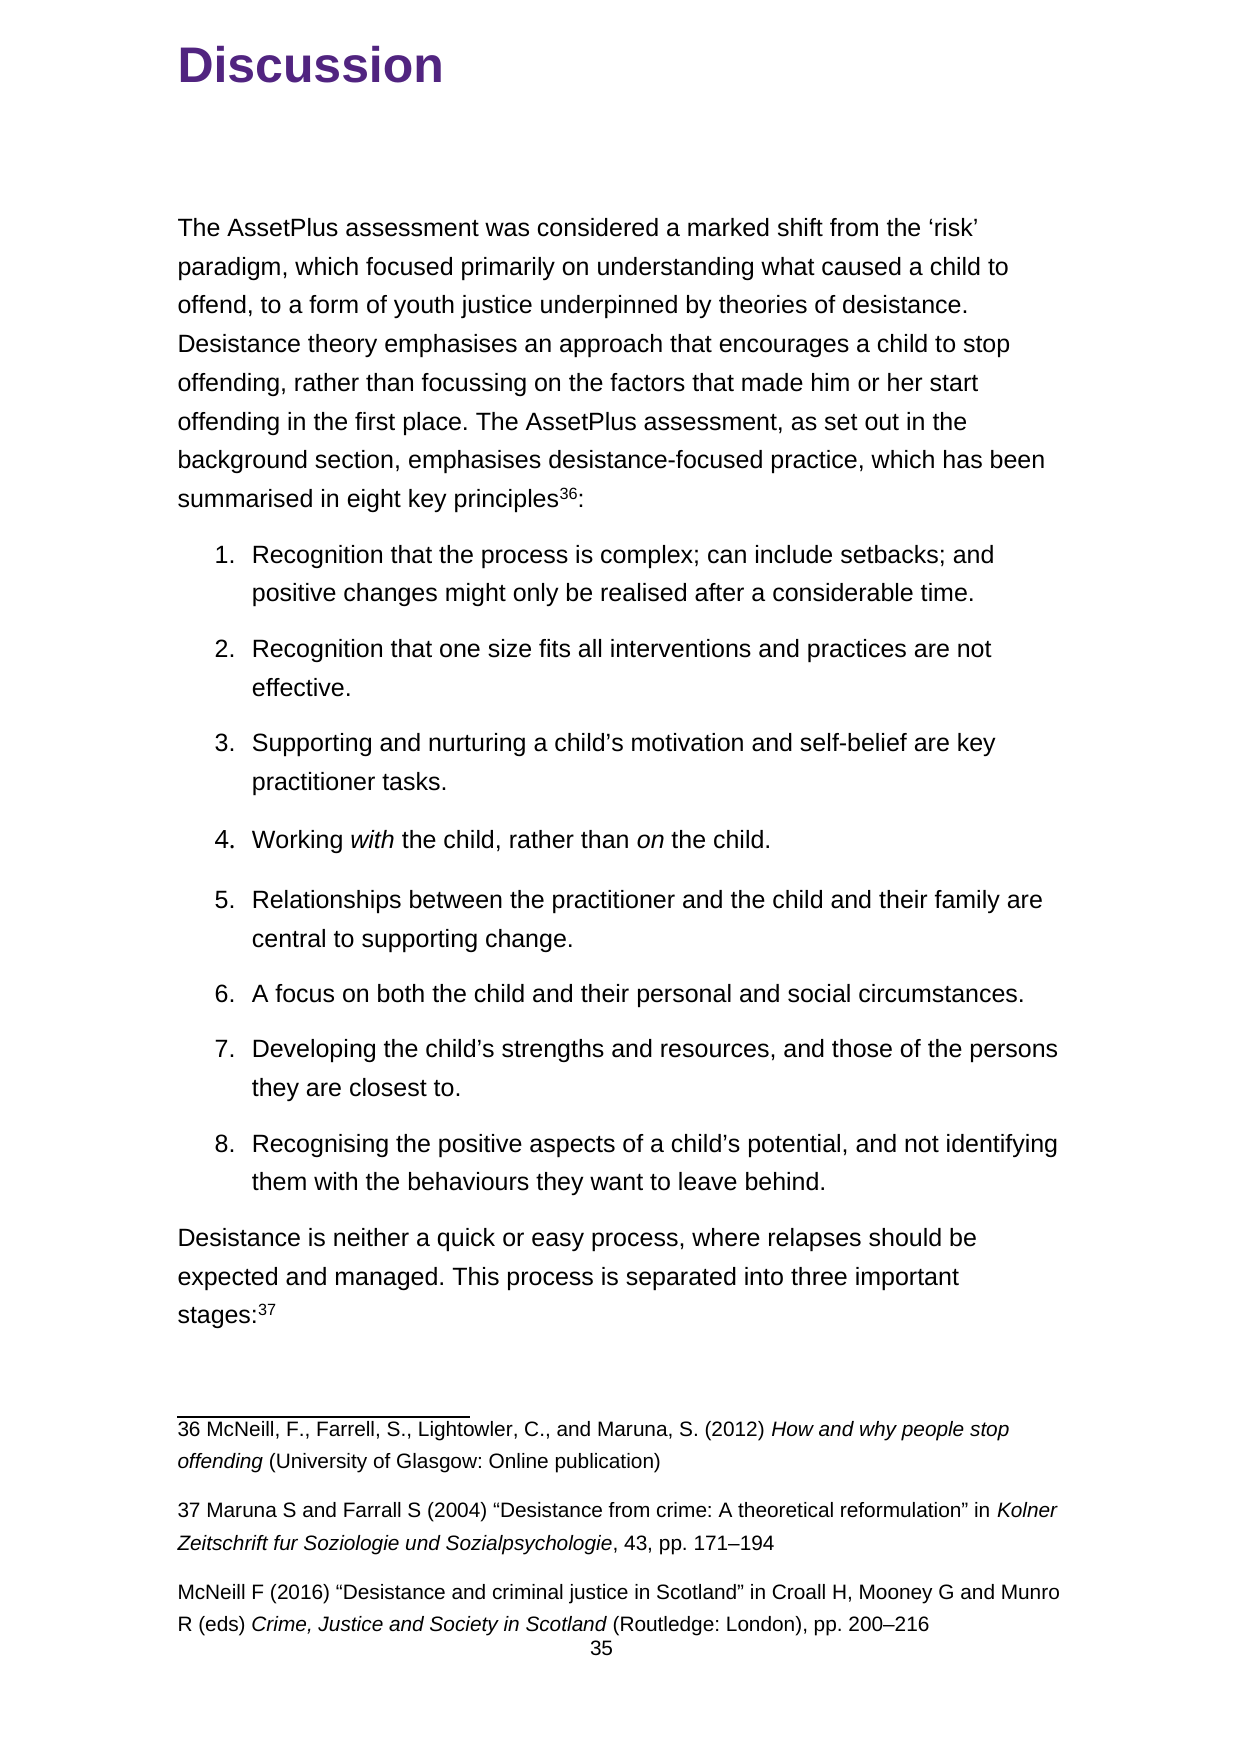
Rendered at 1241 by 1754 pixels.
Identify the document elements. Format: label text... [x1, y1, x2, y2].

list Recognising the positive aspects of a child’s potential, and not identifying them with the behaviours they want to leave behind. [214, 1128, 1063, 1196]
text McNeill F (2016) “Desistance and criminal justice in Scotland” in Croall H, Mooney G and Munro R (eds) Crime, Justice and Society in Scotland (Routledge: London), pp. 200–216 [177, 1579, 1063, 1636]
text Desistance is neither a quick or easy process, where relapses should be expected and managed. This process is separated into three important stages: [177, 1223, 1063, 1329]
list Working with the child, rather than on the child. [214, 822, 1063, 856]
text Maruna S and Farrall S (2004) “Desistance from crime: A theoretical reformulation” in Kolner Zeitschrift fur Soziologie und Sozialpsychologie, 43, pp. 171–194 [177, 1498, 1063, 1554]
list Developing the child’s strengths and resources, and those of the persons they are closest to. [214, 1034, 1063, 1102]
list A focus on both the child and their personal and social circumstances. [214, 979, 1063, 1008]
subtitle Discussion [177, 35, 1063, 93]
list Recognition that one size fits all interventions and practices are not effective. [214, 634, 1063, 701]
text The AssetPlus assessment was considered a marked shift from the ‘risk’ paradigm, which focused primarily on understanding what caused a child to offend, to a form of youth justice underpinned by theories of desistance. Desistance theory emphasises an approach that encourages a child to stop offending, rather than focussing on the factors that made him or her start offending in the first place. The AssetPlus assessment, as set out in the background section, emphasises desistance-focused practice, which has been summarised in eight key principles: [177, 213, 1063, 513]
list Relationships between the practitioner and the child and their family are central to supporting change. [214, 885, 1063, 952]
text McNeill, F., Farrell, S., Lightowler, C., and Maruna, S. (2012) How and why people stop offending (University of Glasgow: Online publication) [177, 1417, 1063, 1473]
list Recognition that the process is complex; can include setbacks; and positive changes might only be realised after a considerable time. [214, 540, 1063, 607]
list Supporting and nurturing a child’s motivation and self-belief are key practitioner tasks. [214, 728, 1063, 796]
